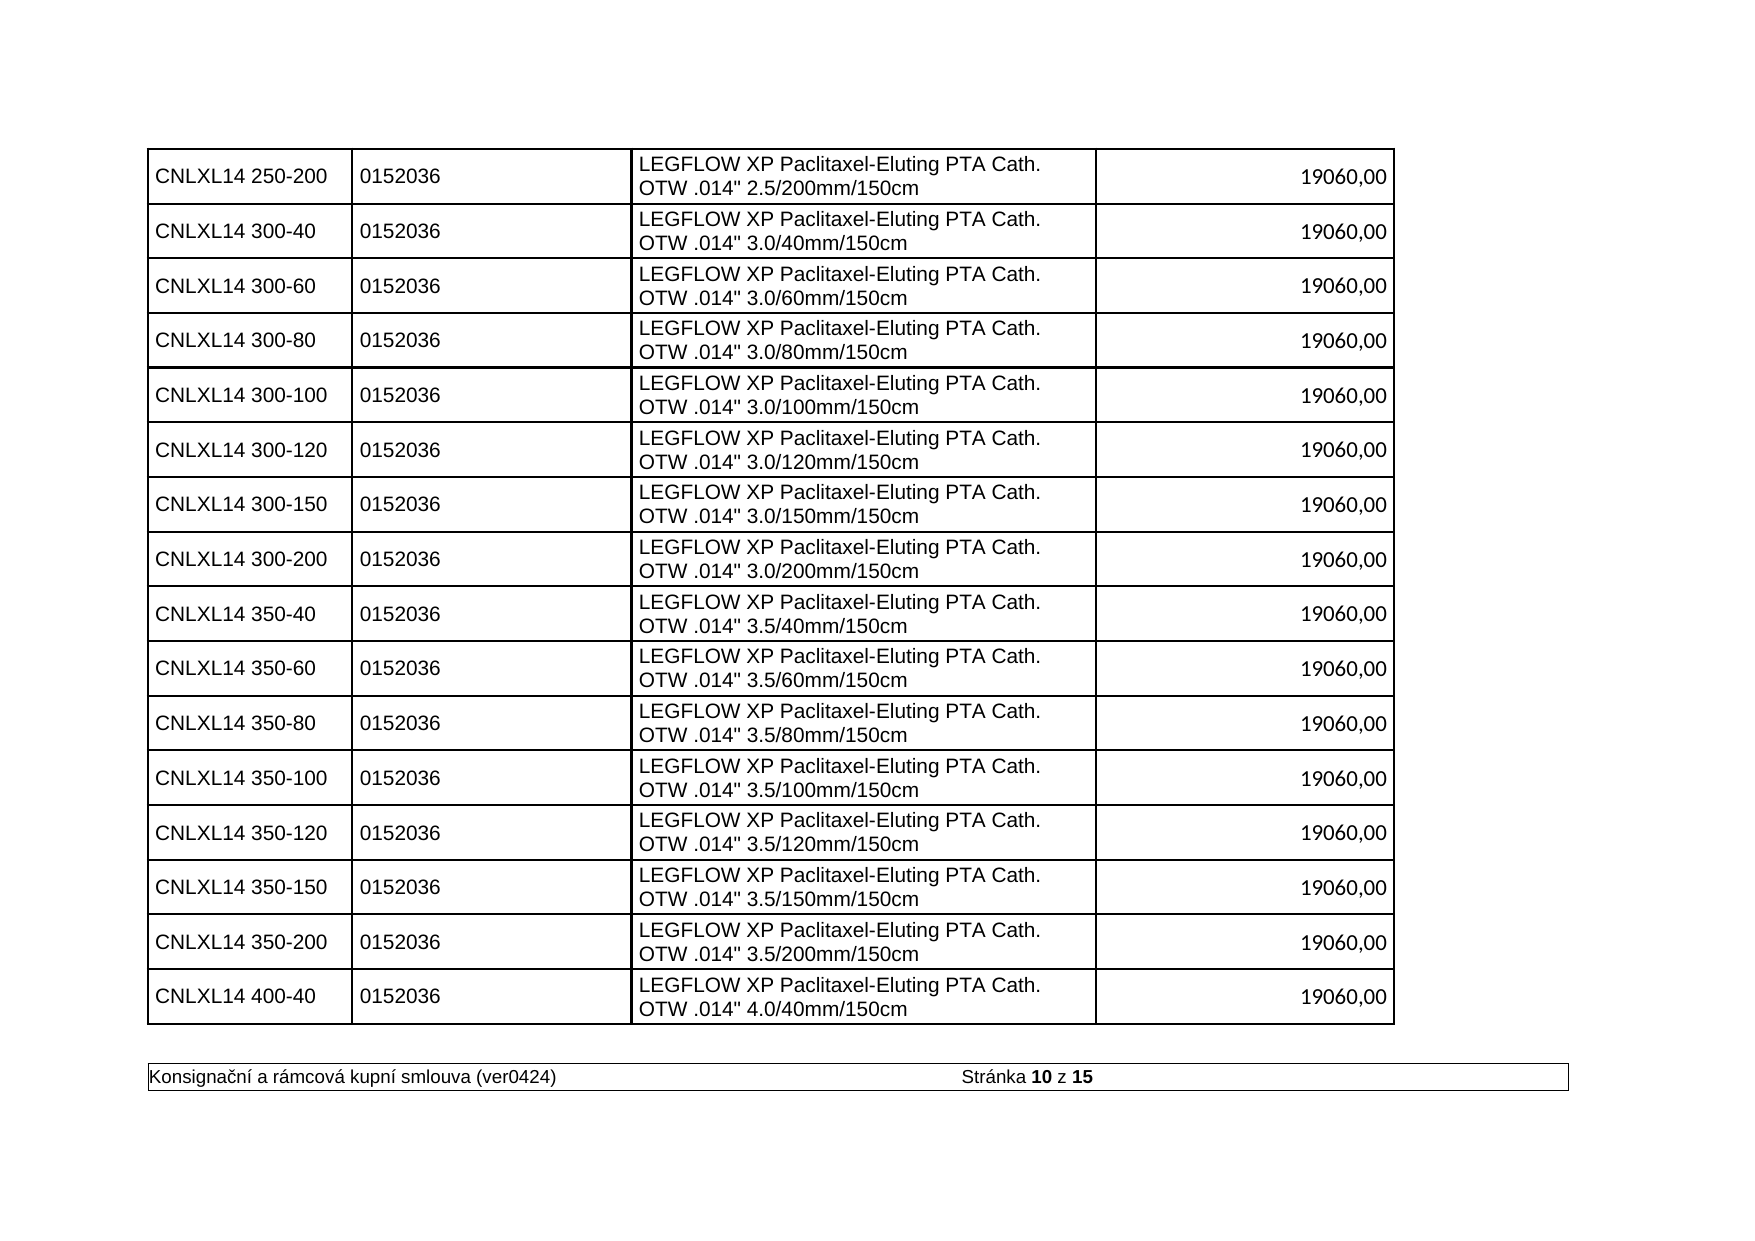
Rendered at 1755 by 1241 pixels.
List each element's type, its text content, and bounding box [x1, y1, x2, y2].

table_cell CNLXL14 400-40 [149, 970, 351, 1023]
table_cell CNLXL14 350-80 [149, 697, 351, 749]
table_cell CNLXL14 350-120 [149, 806, 351, 859]
table_cell 0152036 [353, 806, 630, 859]
table_cell 0152036 [353, 423, 630, 476]
table_cell 19060,00 [1097, 369, 1393, 421]
table_cell 0152036 [353, 205, 630, 257]
table_cell 0152036 [353, 915, 630, 968]
table_cell CNLXL14 350-60 [149, 642, 351, 694]
table_cell 0152036 [353, 259, 630, 312]
table_cell 19060,00 [1097, 587, 1393, 640]
table_cell 19060,00 [1097, 642, 1393, 694]
table_cell 19060,00 [1097, 806, 1393, 859]
table_cell LEGFLOW XP Paclitaxel-Eluting PTA Cath. OTW .014" 3.5/150mm/150cm [633, 861, 1095, 913]
table_cell CNLXL14 300-200 [149, 533, 351, 585]
table_cell 0152036 [353, 751, 630, 804]
table_cell 19060,00 [1097, 314, 1393, 366]
table_cell 0152036 [353, 587, 630, 640]
table_cell 19060,00 [1097, 478, 1393, 531]
table_cell CNLXL14 300-100 [149, 369, 351, 421]
table_cell CNLXL14 300-80 [149, 314, 351, 366]
table_cell CNLXL14 300-40 [149, 205, 351, 257]
table_cell 0152036 [353, 478, 630, 531]
table_cell 19060,00 [1097, 533, 1393, 585]
table_cell 19060,00 [1097, 423, 1393, 476]
table_cell 19060,00 [1097, 861, 1393, 913]
table_cell LEGFLOW XP Paclitaxel-Eluting PTA Cath. OTW .014" 3.0/150mm/150cm [633, 478, 1095, 531]
table_cell LEGFLOW XP Paclitaxel-Eluting PTA Cath. OTW .014" 4.0/40mm/150cm [633, 970, 1095, 1023]
table_cell CNLXL14 300-120 [149, 423, 351, 476]
table_cell LEGFLOW XP Paclitaxel-Eluting PTA Cath. OTW .014" 3.0/200mm/150cm [633, 533, 1095, 585]
table_cell LEGFLOW XP Paclitaxel-Eluting PTA Cath. OTW .014" 3.0/120mm/150cm [633, 423, 1095, 476]
table_cell 19060,00 [1097, 915, 1393, 968]
table_cell 0152036 [353, 150, 630, 202]
table_cell LEGFLOW XP Paclitaxel-Eluting PTA Cath. OTW .014" 3.0/80mm/150cm [633, 314, 1095, 366]
table_cell 0152036 [353, 861, 630, 913]
table_cell LEGFLOW XP Paclitaxel-Eluting PTA Cath. OTW .014" 3.5/100mm/150cm [633, 751, 1095, 804]
table_cell CNLXL14 300-60 [149, 259, 351, 312]
table_cell 0152036 [353, 970, 630, 1023]
table_cell LEGFLOW XP Paclitaxel-Eluting PTA Cath. OTW .014" 3.5/120mm/150cm [633, 806, 1095, 859]
table_cell LEGFLOW XP Paclitaxel-Eluting PTA Cath. OTW .014" 2.5/200mm/150cm [633, 150, 1095, 202]
table_cell CNLXL14 350-100 [149, 751, 351, 804]
table_cell 19060,00 [1097, 970, 1393, 1023]
table_cell 19060,00 [1097, 697, 1393, 749]
table_cell 19060,00 [1097, 259, 1393, 312]
table_cell 0152036 [353, 533, 630, 585]
table_cell 19060,00 [1097, 751, 1393, 804]
table_cell CNLXL14 300-150 [149, 478, 351, 531]
table_cell 0152036 [353, 697, 630, 749]
table_cell 0152036 [353, 314, 630, 366]
table_cell LEGFLOW XP Paclitaxel-Eluting PTA Cath. OTW .014" 3.5/40mm/150cm [633, 587, 1095, 640]
table_cell CNLXL14 250-200 [149, 150, 351, 202]
table_cell LEGFLOW XP Paclitaxel-Eluting PTA Cath. OTW .014" 3.0/40mm/150cm [633, 205, 1095, 257]
table_cell 19060,00 [1097, 150, 1393, 202]
table_cell LEGFLOW XP Paclitaxel-Eluting PTA Cath. OTW .014" 3.0/60mm/150cm [633, 259, 1095, 312]
table_cell 0152036 [353, 369, 630, 421]
table_cell CNLXL14 350-40 [149, 587, 351, 640]
table_cell LEGFLOW XP Paclitaxel-Eluting PTA Cath. OTW .014" 3.5/80mm/150cm [633, 697, 1095, 749]
table_cell 19060,00 [1097, 205, 1393, 257]
table_cell CNLXL14 350-200 [149, 915, 351, 968]
table_cell LEGFLOW XP Paclitaxel-Eluting PTA Cath. OTW .014" 3.5/60mm/150cm [633, 642, 1095, 694]
table_cell LEGFLOW XP Paclitaxel-Eluting PTA Cath. OTW .014" 3.5/200mm/150cm [633, 915, 1095, 968]
table_cell LEGFLOW XP Paclitaxel-Eluting PTA Cath. OTW .014" 3.0/100mm/150cm [633, 369, 1095, 421]
table_cell CNLXL14 350-150 [149, 861, 351, 913]
table_cell 0152036 [353, 642, 630, 694]
